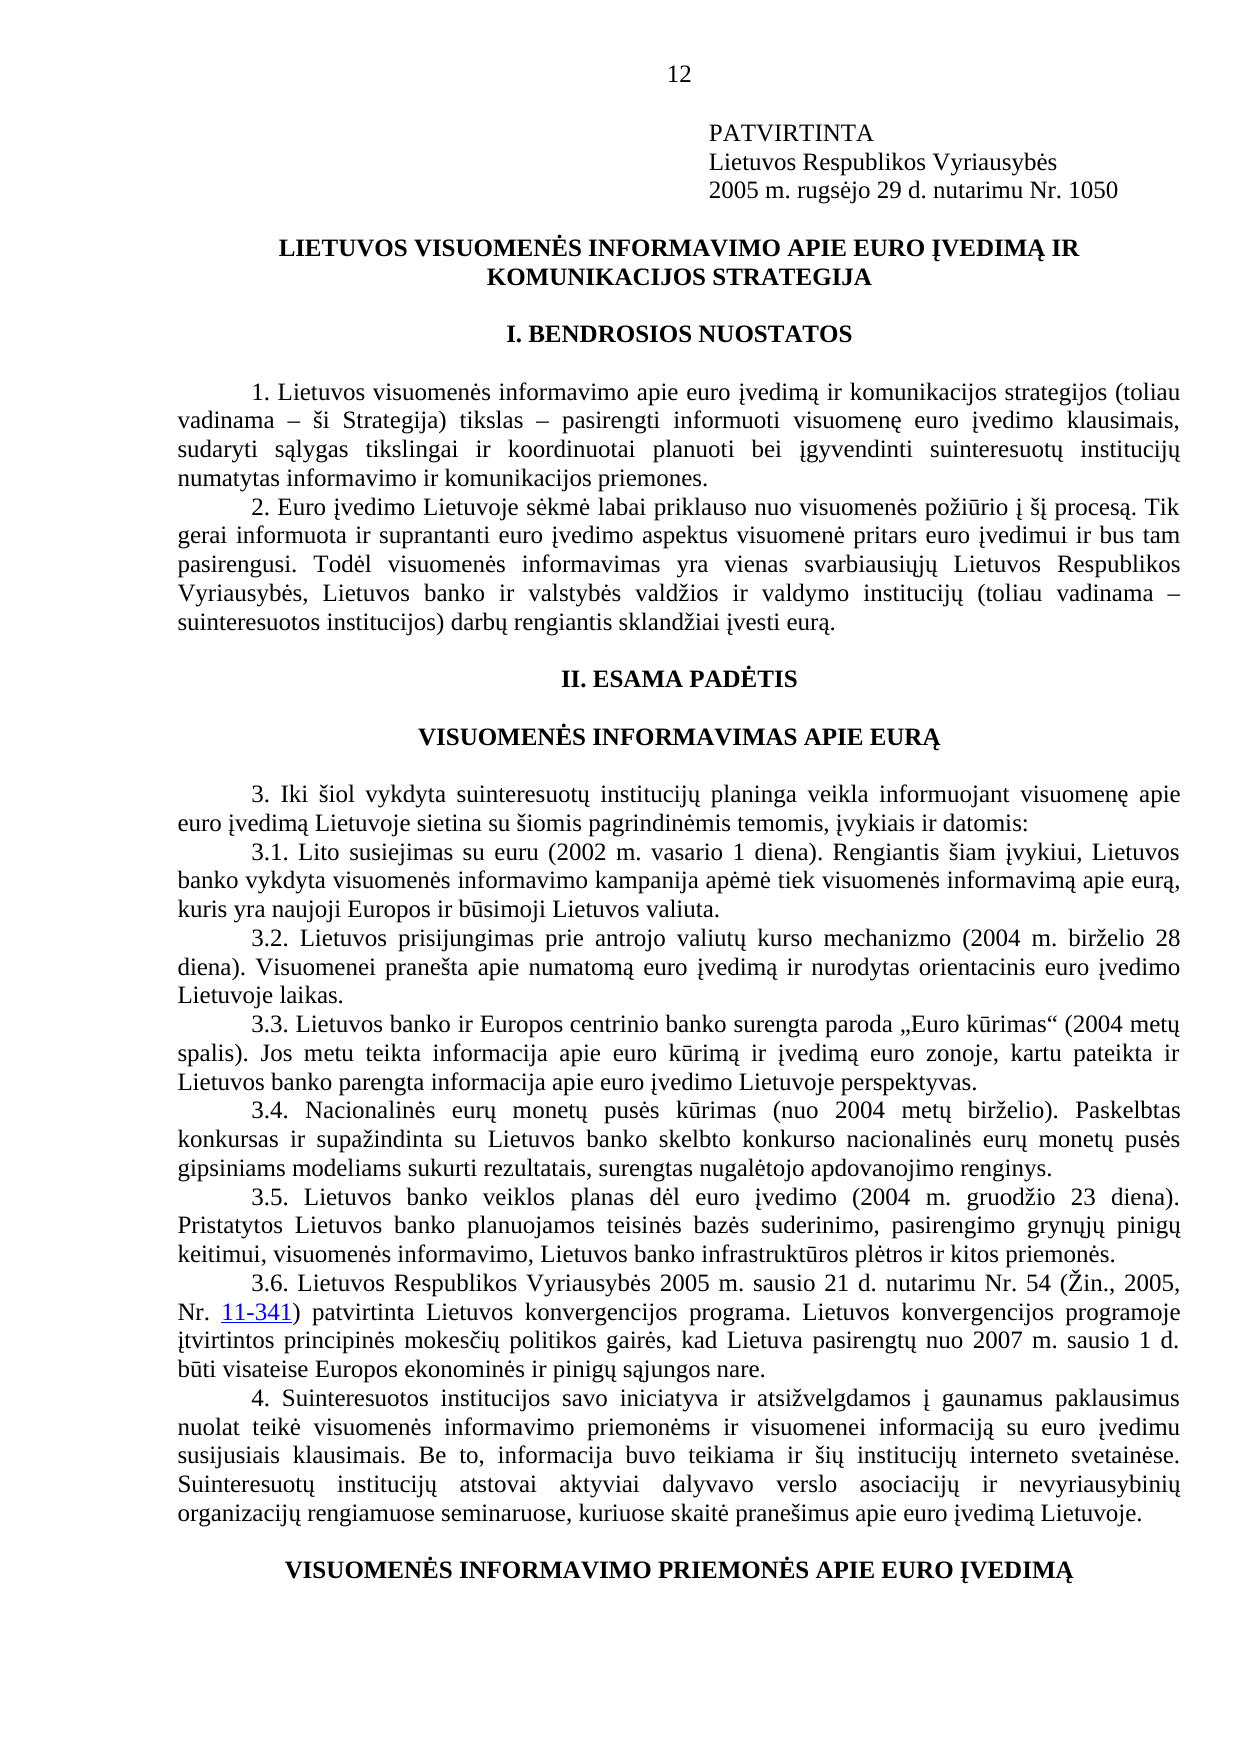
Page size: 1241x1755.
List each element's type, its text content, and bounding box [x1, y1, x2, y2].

text PATVIRTINTA [177, 118, 1181, 147]
text 3.4. Nacionalinės eurų monetų pusės kūrimas (nuo 2004 metų birželio). Paskelbtas konkursas ir supažindinta su Lietuvos banko skelbto konkurso nacionalinės eurų monetų pusės gipsiniams modeliams sukurti rezultatais, surengtas nugalėtojo apdovanojimo renginys. [177, 1096, 1181, 1182]
text 4. Suinteresuotos institucijos savo iniciatyva ir atsižvelgdamos į gaunamus paklausimus nuolat teikė visuomenės informavimo priemonėms ir visuomenei informaciją su euro įvedimu susijusiais klausimais. Be to, informacija buvo teikiama ir šių institucijų interneto svetainėse. Suinteresuotų institucijų atstovai aktyviai dalyvavo verslo asociacijų ir nevyriausybinių organizacijų rengiamuose seminaruose, kuriuose skaitė pranešimus apie euro įvedimą Lietuvoje. [177, 1383, 1181, 1527]
text LIETUVOS VISUOMENĖS INFORMAVIMO APIE EURO ĮVEDIMĄ IR KOMUNIKACIJOS STRATEGIJA [177, 233, 1181, 291]
text 3.2. Lietuvos prisijungimas prie antrojo valiutų kurso mechanizmo (2004 m. birželio 28 diena). Visuomenei pranešta apie numatomą euro įvedimą ir nurodytas orientacinis euro įvedimo Lietuvoje laikas. [177, 923, 1181, 1009]
text II. ESAMA PADĖTIS [177, 664, 1181, 693]
text 3.3. Lietuvos banko ir Europos centrinio banko surengta paroda „Euro kūrimas“ (2004 metų spalis). Jos metu teikta informacija apie euro kūrimą ir įvedimą euro zonoje, kartu pateikta ir Lietuvos banko parengta informacija apie euro įvedimo Lietuvoje perspektyvas. [177, 1009, 1181, 1096]
text Lietuvos Respublikos Vyriausybės [177, 147, 1181, 176]
text VISUOMENĖS INFORMAVIMAS APIE EURĄ [177, 722, 1181, 751]
text 3.1. Lito susiejimas su euru (2002 m. vasario 1 diena). Rengiantis šiam įvykiui, Lietuvos banko vykdyta visuomenės informavimo kampanija apėmė tiek visuomenės informavimą apie eurą, kuris yra naujoji Europos ir būsimoji Lietuvos valiuta. [177, 837, 1181, 923]
text 2005 m. rugsėjo 29 d. nutarimu Nr. 1050 [177, 176, 1181, 204]
text 3.6. Lietuvos Respublikos Vyriausybės 2005 m. sausio 21 d. nutarimu Nr. 54 (Žin., 2005, Nr. 11-341) patvirtinta Lietuvos konvergencijos programa. Lietuvos konvergencijos programoje įtvirtintos principinės mokesčių politikos gairės, kad Lietuva pasirengtų nuo 2007 m. sausio 1 d. būti visateise Europos ekonominės ir pinigų sąjungos nare. [177, 1268, 1181, 1383]
text 3. Iki šiol vykdyta suinteresuotų institucijų planinga veikla informuojant visuomenę apie euro įvedimą Lietuvoje sietina su šiomis pagrindinėmis temomis, įvykiais ir datomis: [177, 779, 1181, 837]
text VISUOMENĖS INFORMAVIMO PRIEMONĖS APIE EURO ĮVEDIMĄ [177, 1556, 1181, 1584]
text I. BENDROSIOS NUOSTATOS [177, 319, 1181, 348]
text 3.5. Lietuvos banko veiklos planas dėl euro įvedimo (2004 m. gruodžio 23 diena). Pristatytos Lietuvos banko planuojamos teisinės bazės suderinimo, pasirengimo grynųjų pinigų keitimui, visuomenės informavimo, Lietuvos banko infrastruktūros plėtros ir kitos priemonės. [177, 1182, 1181, 1268]
text 2. Euro įvedimo Lietuvoje sėkmė labai priklauso nuo visuomenės požiūrio į šį procesą. Tik gerai informuota ir suprantanti euro įvedimo aspektus visuomenė pritars euro įvedimui ir bus tam pasirengusi. Todėl visuomenės informavimas yra vienas svarbiausiųjų Lietuvos Respublikos Vyriausybės, Lietuvos banko ir valstybės valdžios ir valdymo institucijų (toliau vadinama – suinteresuotos institucijos) darbų rengiantis sklandžiai įvesti eurą. [177, 492, 1181, 636]
text 1. Lietuvos visuomenės informavimo apie euro įvedimą ir komunikacijos strategijos (toliau vadinama – ši Strategija) tikslas – pasirengti informuoti visuomenę euro įvedimo klausimais, sudaryti sąlygas tikslingai ir koordinuotai planuoti bei įgyvendinti suinteresuotų institucijų numatytas informavimo ir komunikacijos priemones. [177, 377, 1181, 492]
